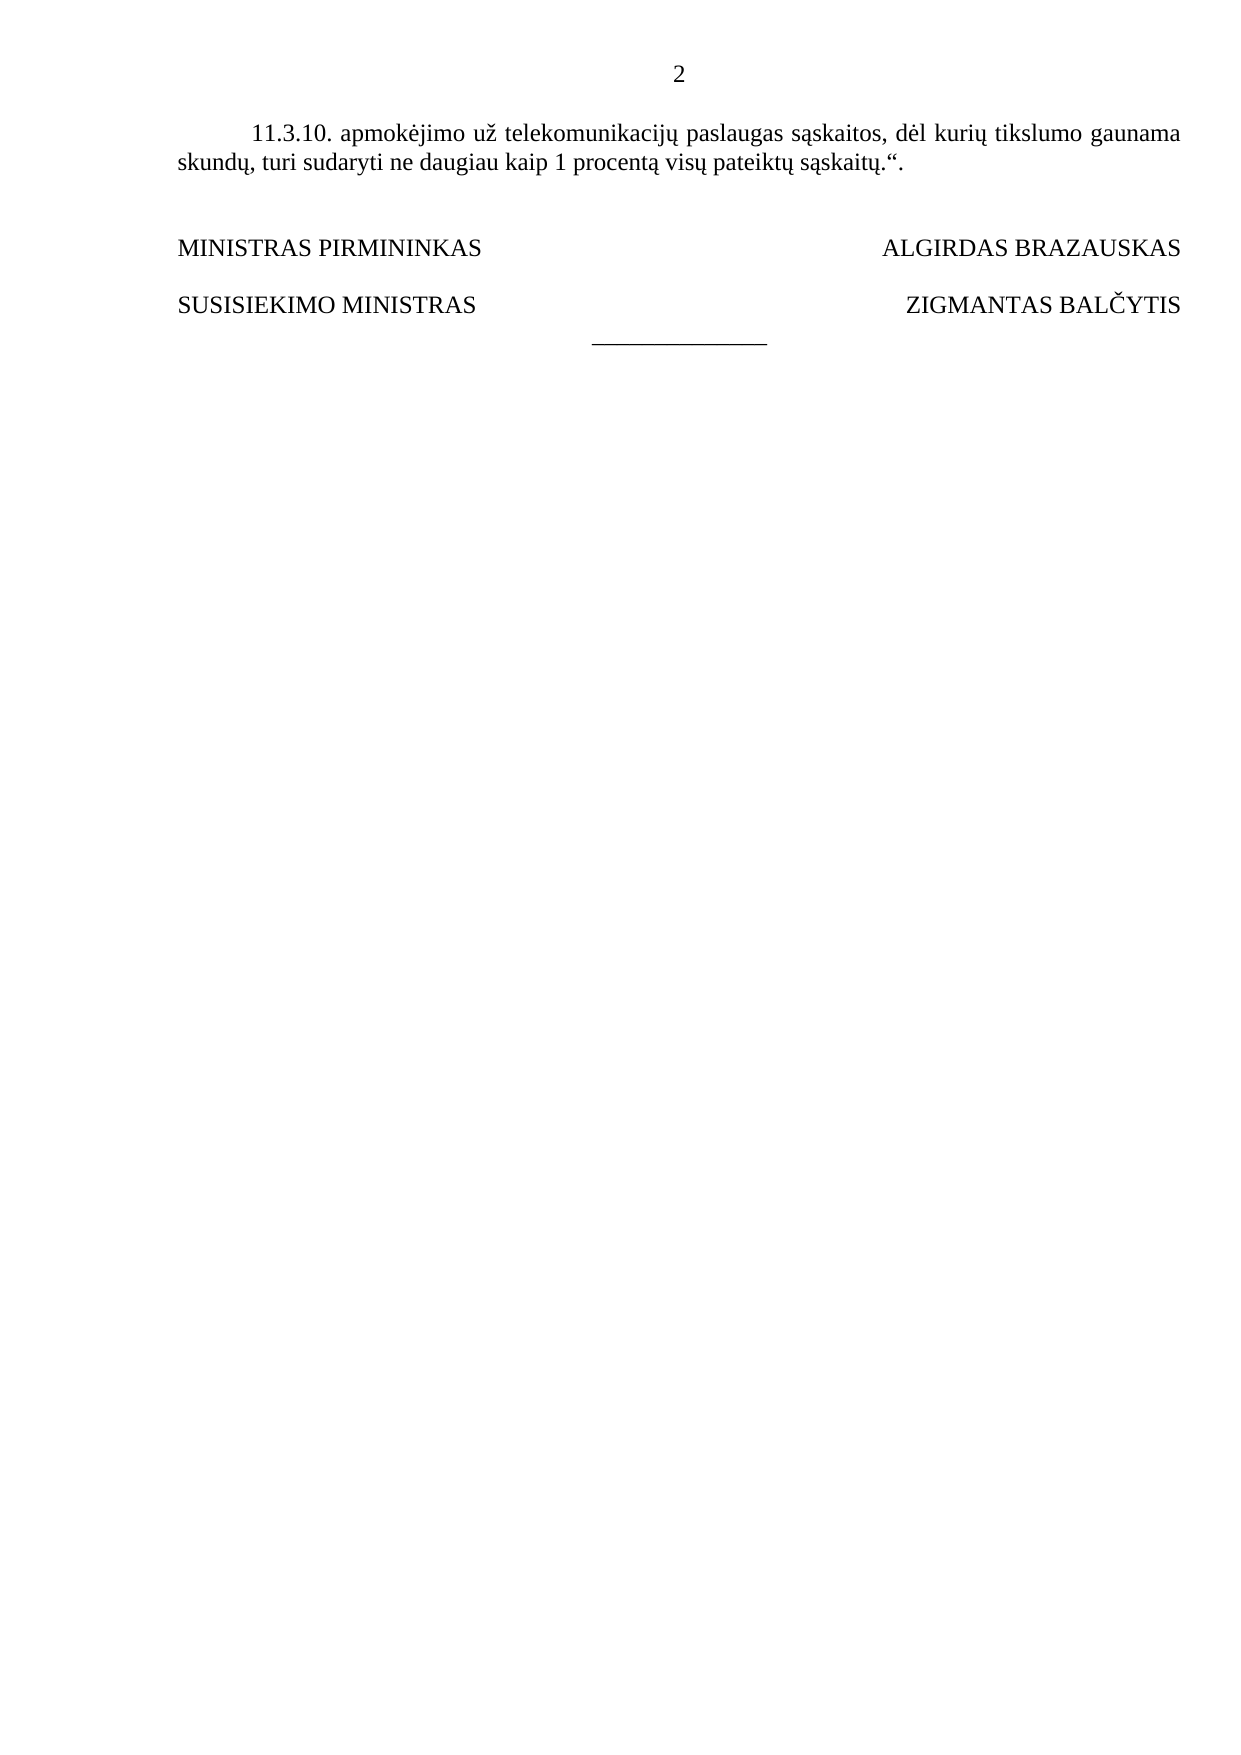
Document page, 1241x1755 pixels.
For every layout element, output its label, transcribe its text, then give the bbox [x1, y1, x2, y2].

text ______________ [177, 319, 1181, 348]
text MINISTRAS PIRMININKAS ALGIRDAS BRAZAUSKAS [177, 233, 1181, 262]
text SUSISIEKIMO MINISTRAS ZIGMANTAS BALČYTIS [177, 291, 1181, 319]
text 11.3.10. apmokėjimo už telekomunikacijų paslaugas sąskaitos, dėl kurių tikslumo gaunama skundų, turi sudaryti ne daugiau kaip 1 procentą visų pateiktų sąskaitų.“. [177, 118, 1181, 176]
